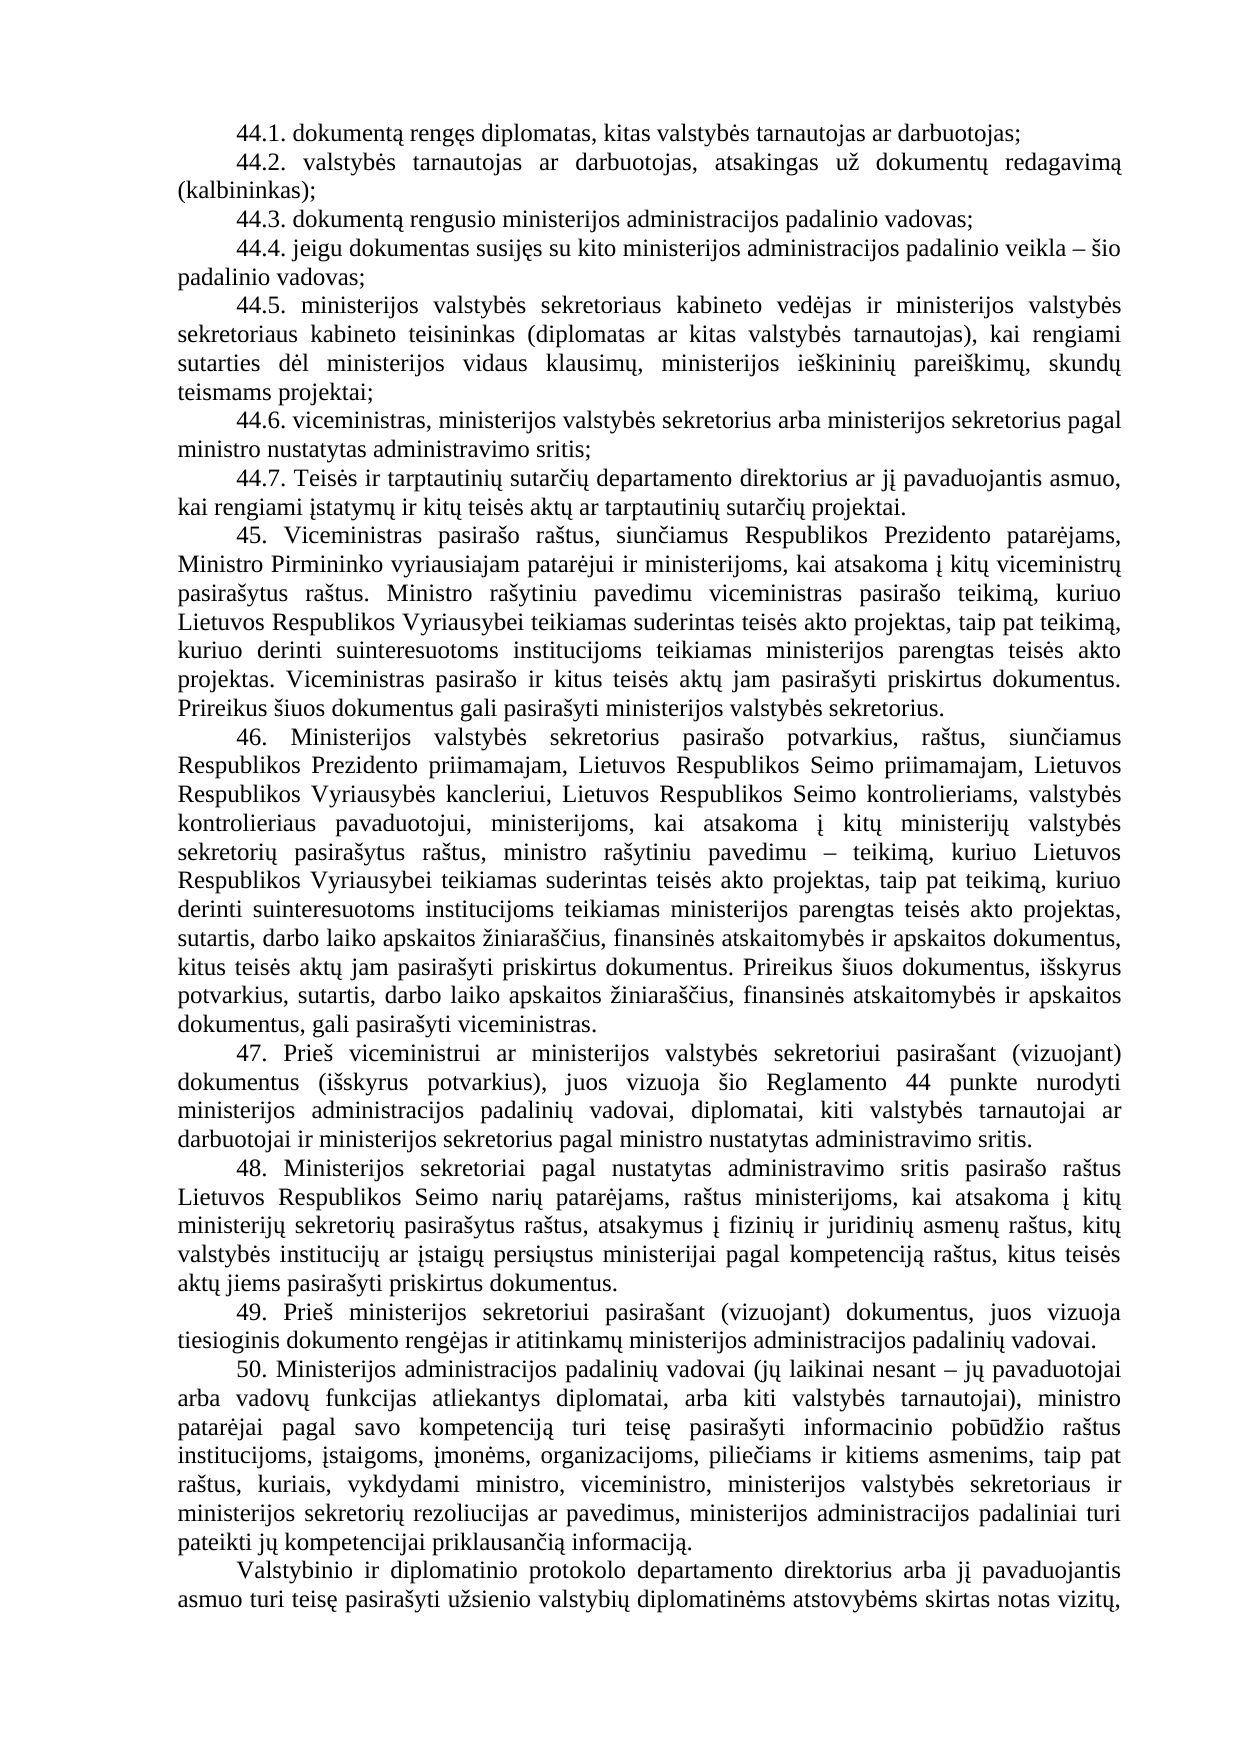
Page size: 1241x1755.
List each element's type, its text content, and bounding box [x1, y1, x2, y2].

text 48. Ministerijos sekretoriai pagal nustatytas administravimo sritis pasirašo raštus Lietuvos Respublikos Seimo narių patarėjams, raštus ministerijoms, kai atsakoma į kitų ministerijų sekretorių pasirašytus raštus, atsakymus į fizinių ir juridinių asmenų raštus, kitų valstybės institucijų ar įstaigų persiųstus ministerijai pagal kompetenciją raštus, kitus teisės aktų jiems pasirašyti priskirtus dokumentus. [177, 1153, 1122, 1297]
text 46. Ministerijos valstybės sekretorius pasirašo potvarkius, raštus, siunčiamus Respublikos Prezidento priimamajam, Lietuvos Respublikos Seimo priimamajam, Lietuvos Respublikos Vyriausybės kancleriui, Lietuvos Respublikos Seimo kontrolieriams, valstybės kontrolieriaus pavaduotojui, ministerijoms, kai atsakoma į kitų ministerijų valstybės sekretorių pasirašytus raštus, ministro rašytiniu pavedimu – teikimą, kuriuo Lietuvos Respublikos Vyriausybei teikiamas suderintas teisės akto projektas, taip pat teikimą, kuriuo derinti suinteresuotoms institucijoms teikiamas ministerijos parengtas teisės akto projektas, sutartis, darbo laiko apskaitos žiniaraščius, finansinės atskaitomybės ir apskaitos dokumentus, kitus teisės aktų jam pasirašyti priskirtus dokumentus. Prireikus šiuos dokumentus, išskyrus potvarkius, sutartis, darbo laiko apskaitos žiniaraščius, finansinės atskaitomybės ir apskaitos dokumentus, gali pasirašyti viceministras. [177, 722, 1122, 1038]
text Valstybinio ir diplomatinio protokolo departamento direktorius arba jį pavaduojantis asmuo turi teisę pasirašyti užsienio valstybių diplomatinėms atstovybėms skirtas notas vizitų, [177, 1556, 1122, 1613]
text 44.3. dokumentą rengusio ministerijos administracijos padalinio vadovas; [177, 204, 1122, 233]
text 45. Viceministras pasirašo raštus, siunčiamus Respublikos Prezidento patarėjams, Ministro Pirmininko vyriausiajam patarėjui ir ministerijoms, kai atsakoma į kitų viceministrų pasirašytus raštus. Ministro rašytiniu pavedimu viceministras pasirašo teikimą, kuriuo Lietuvos Respublikos Vyriausybei teikiamas suderintas teisės akto projektas, taip pat teikimą, kuriuo derinti suinteresuotoms institucijoms teikiamas ministerijos parengtas teisės akto projektas. Viceministras pasirašo ir kitus teisės aktų jam pasirašyti priskirtus dokumentus. Prireikus šiuos dokumentus gali pasirašyti ministerijos valstybės sekretorius. [177, 521, 1122, 722]
text 50. Ministerijos administracijos padalinių vadovai (jų laikinai nesant – jų pavaduotojai arba vadovų funkcijas atliekantys diplomatai, arba kiti valstybės tarnautojai), ministro patarėjai pagal savo kompetenciją turi teisę pasirašyti informacinio pobūdžio raštus institucijoms, įstaigoms, įmonėms, organizacijoms, piliečiams ir kitiems asmenims, taip pat raštus, kuriais, vykdydami ministro, viceministro, ministerijos valstybės sekretoriaus ir ministerijos sekretorių rezoliucijas ar pavedimus, ministerijos administracijos padaliniai turi pateikti jų kompetencijai priklausančią informaciją. [177, 1354, 1122, 1556]
text 47. Prieš viceministrui ar ministerijos valstybės sekretoriui pasirašant (vizuojant) dokumentus (išskyrus potvarkius), juos vizuoja šio Reglamento 44 punkte nurodyti ministerijos administracijos padalinių vadovai, diplomatai, kiti valstybės tarnautojai ar darbuotojai ir ministerijos sekretorius pagal ministro nustatytas administravimo sritis. [177, 1038, 1122, 1153]
text 44.4. jeigu dokumentas susijęs su kito ministerijos administracijos padalinio veikla – šio padalinio vadovas; [177, 233, 1122, 291]
text 44.7. Teisės ir tarptautinių sutarčių departamento direktorius ar jį pavaduojantis asmuo, kai rengiami įstatymų ir kitų teisės aktų ar tarptautinių sutarčių projektai. [177, 463, 1122, 521]
text 44.6. viceministras, ministerijos valstybės sekretorius arba ministerijos sekretorius pagal ministro nustatytas administravimo sritis; [177, 406, 1122, 463]
text 44.2. valstybės tarnautojas ar darbuotojas, atsakingas už dokumentų redagavimą (kalbininkas); [177, 147, 1122, 204]
text 44.5. ministerijos valstybės sekretoriaus kabineto vedėjas ir ministerijos valstybės sekretoriaus kabineto teisininkas (diplomatas ar kitas valstybės tarnautojas), kai rengiami sutarties dėl ministerijos vidaus klausimų, ministerijos ieškininių pareiškimų, skundų teismams projektai; [177, 291, 1122, 406]
text 49. Prieš ministerijos sekretoriui pasirašant (vizuojant) dokumentus, juos vizuoja tiesioginis dokumento rengėjas ir atitinkamų ministerijos administracijos padalinių vadovai. [177, 1297, 1122, 1354]
text 44.1. dokumentą rengęs diplomatas, kitas valstybės tarnautojas ar darbuotojas; [177, 118, 1122, 147]
